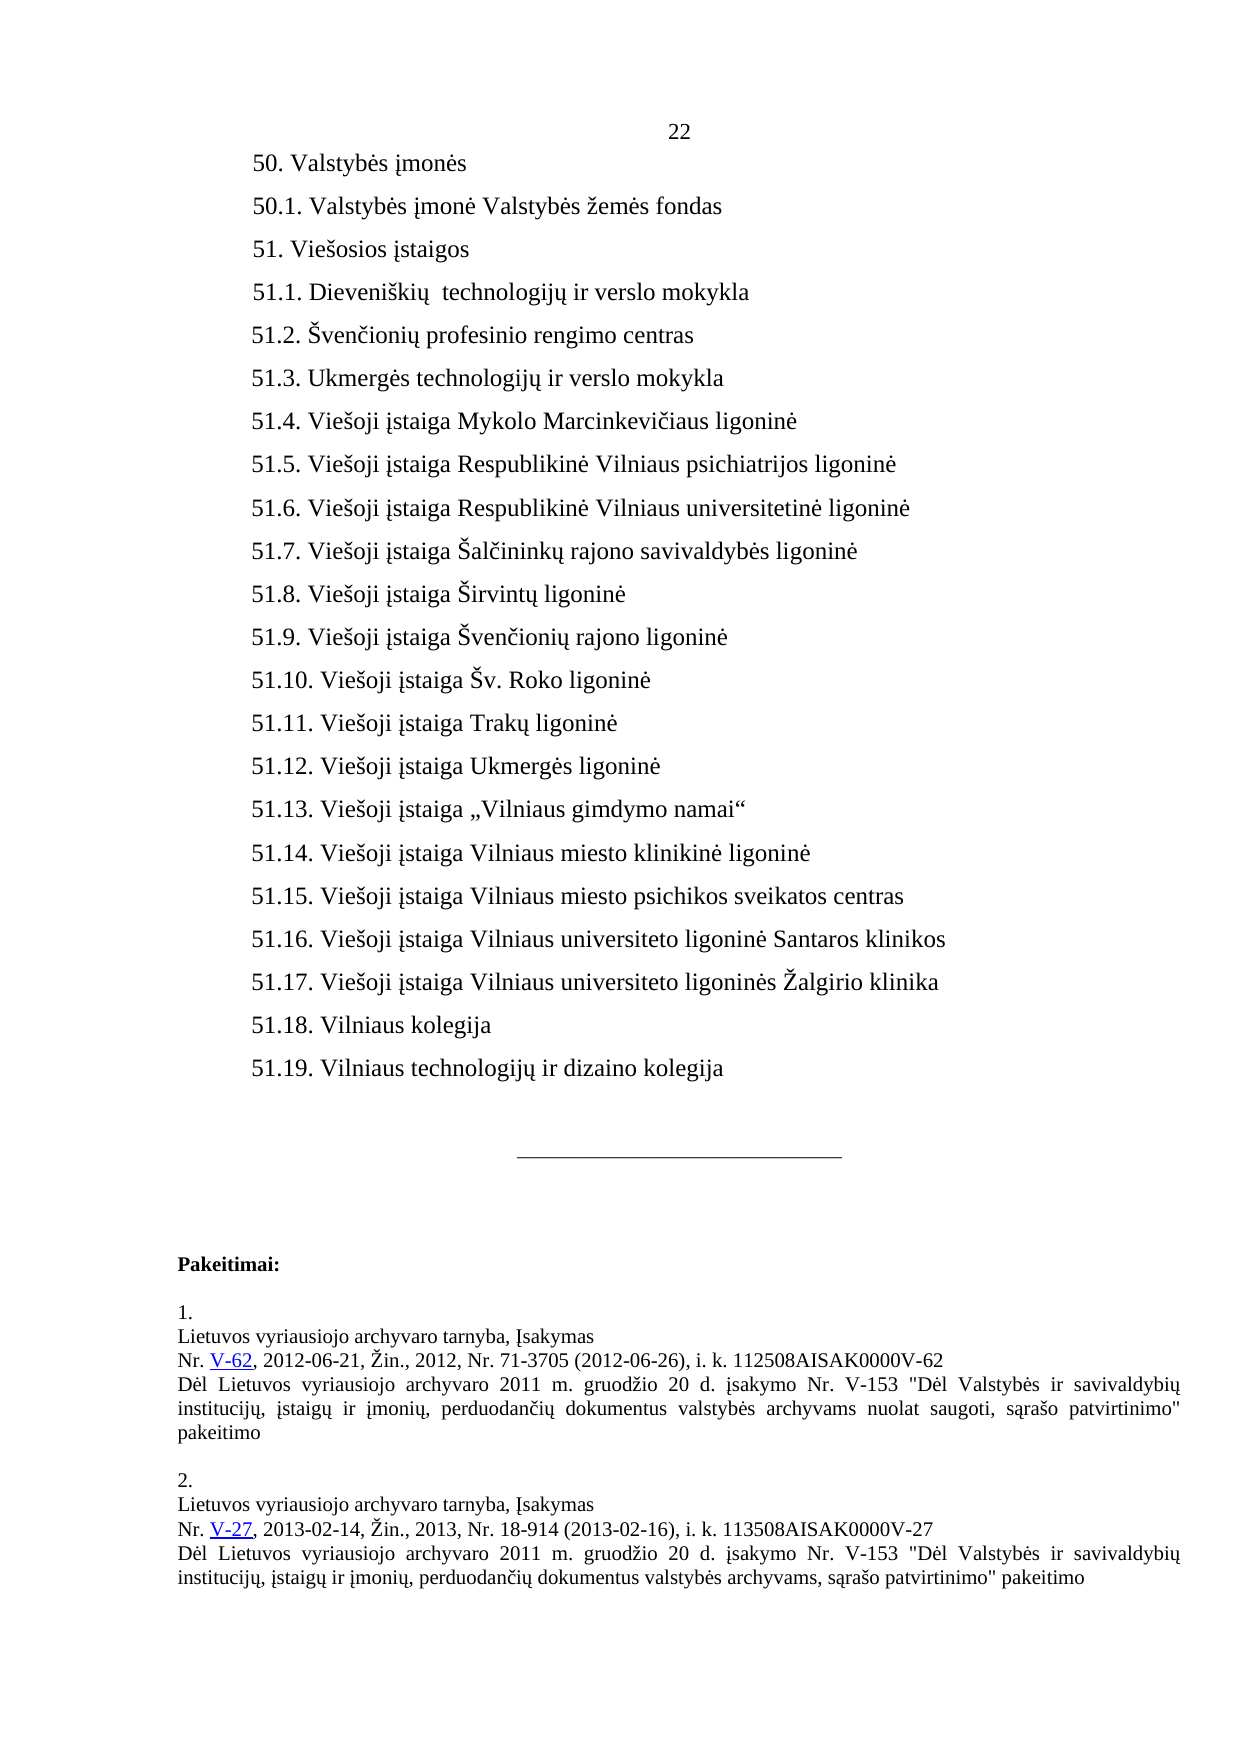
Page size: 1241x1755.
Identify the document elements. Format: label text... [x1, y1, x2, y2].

text 50. Valstybės įmonės [177, 148, 1181, 176]
text 50.1. Valstybės įmonė Valstybės žemės fondas [177, 191, 1181, 219]
text Nr. V-27, 2013-02-14, Žin., 2013, Nr. 18-914 (2013-02-16), i. k. 113508AISAK0000V-27 [177, 1516, 1181, 1541]
text 51.7. Viešoji įstaiga Šalčininkų rajono savivaldybės ligoninė [251, 536, 1181, 564]
text 51.18. Vilniaus kolegija [251, 1010, 1181, 1039]
text Dėl Lietuvos vyriausiojo archyvaro 2011 m. gruodžio 20 d. įsakymo Nr. V-153 "Dėl Valstybės ir savivaldybių institucijų, įstaigų ir įmonių, perduodančių dokumentus valstybės archyvams nuolat saugoti, sąrašo patvirtinimo" pakeitimo [177, 1372, 1181, 1444]
text 51.12. Viešoji įstaiga Ukmergės ligoninė [251, 751, 1181, 780]
text 51.11. Viešoji įstaiga Trakų ligoninė [251, 708, 1181, 737]
text 51.10. Viešoji įstaiga Šv. Roko ligoninė [251, 665, 1181, 694]
text 51. Viešosios įstaigos [177, 234, 1181, 263]
text 51.3. Ukmergės technologijų ir verslo mokykla [251, 363, 1181, 392]
text 51.9. Viešoji įstaiga Švenčionių rajono ligoninė [251, 622, 1181, 651]
text 51.14. Viešoji įstaiga Vilniaus miesto klinikinė ligoninė [251, 838, 1181, 866]
text 51.15. Viešoji įstaiga Vilniaus miesto psichikos sveikatos centras [251, 881, 1181, 909]
text 51.6. Viešoji įstaiga Respublikinė Vilniaus universitetinė ligoninė [251, 493, 1181, 521]
text 2. [177, 1468, 1181, 1492]
text Lietuvos vyriausiojo archyvaro tarnyba, Įsakymas [177, 1492, 1181, 1516]
text 1. [177, 1300, 1181, 1324]
text Pakeitimai: [177, 1252, 1181, 1276]
text 51.17. Viešoji įstaiga Vilniaus universiteto ligoninės Žalgirio klinika [251, 967, 1181, 996]
text 51.1. Dieveniškių technologijų ir verslo mokykla [177, 277, 1181, 306]
text Dėl Lietuvos vyriausiojo archyvaro 2011 m. gruodžio 20 d. įsakymo Nr. V-153 "Dėl Valstybės ir savivaldybių institucijų, įstaigų ir įmonių, perduodančių dokumentus valstybės archyvams, sąrašo patvirtinimo" pakeitimo [177, 1541, 1181, 1589]
text 51.8. Viešoji įstaiga Širvintų ligoninė [251, 579, 1181, 608]
text 51.5. Viešoji įstaiga Respublikinė Vilniaus psichiatrijos ligoninė [251, 449, 1181, 478]
text Nr. V-62, 2012-06-21, Žin., 2012, Nr. 71-3705 (2012-06-26), i. k. 112508AISAK0000V-62 [177, 1348, 1181, 1372]
text 51.19. Vilniaus technologijų ir dizaino kolegija [251, 1053, 1181, 1082]
text 51.2. Švenčionių profesinio rengimo centras [251, 320, 1181, 349]
text Lietuvos vyriausiojo archyvaro tarnyba, Įsakymas [177, 1324, 1181, 1348]
text 51.13. Viešoji įstaiga „Vilniaus gimdymo namai“ [251, 794, 1181, 823]
text __________________________ [177, 1139, 1181, 1163]
text 51.4. Viešoji įstaiga Mykolo Marcinkevičiaus ligoninė [251, 406, 1181, 435]
text 51.16. Viešoji įstaiga Vilniaus universiteto ligoninė Santaros klinikos [251, 924, 1181, 953]
